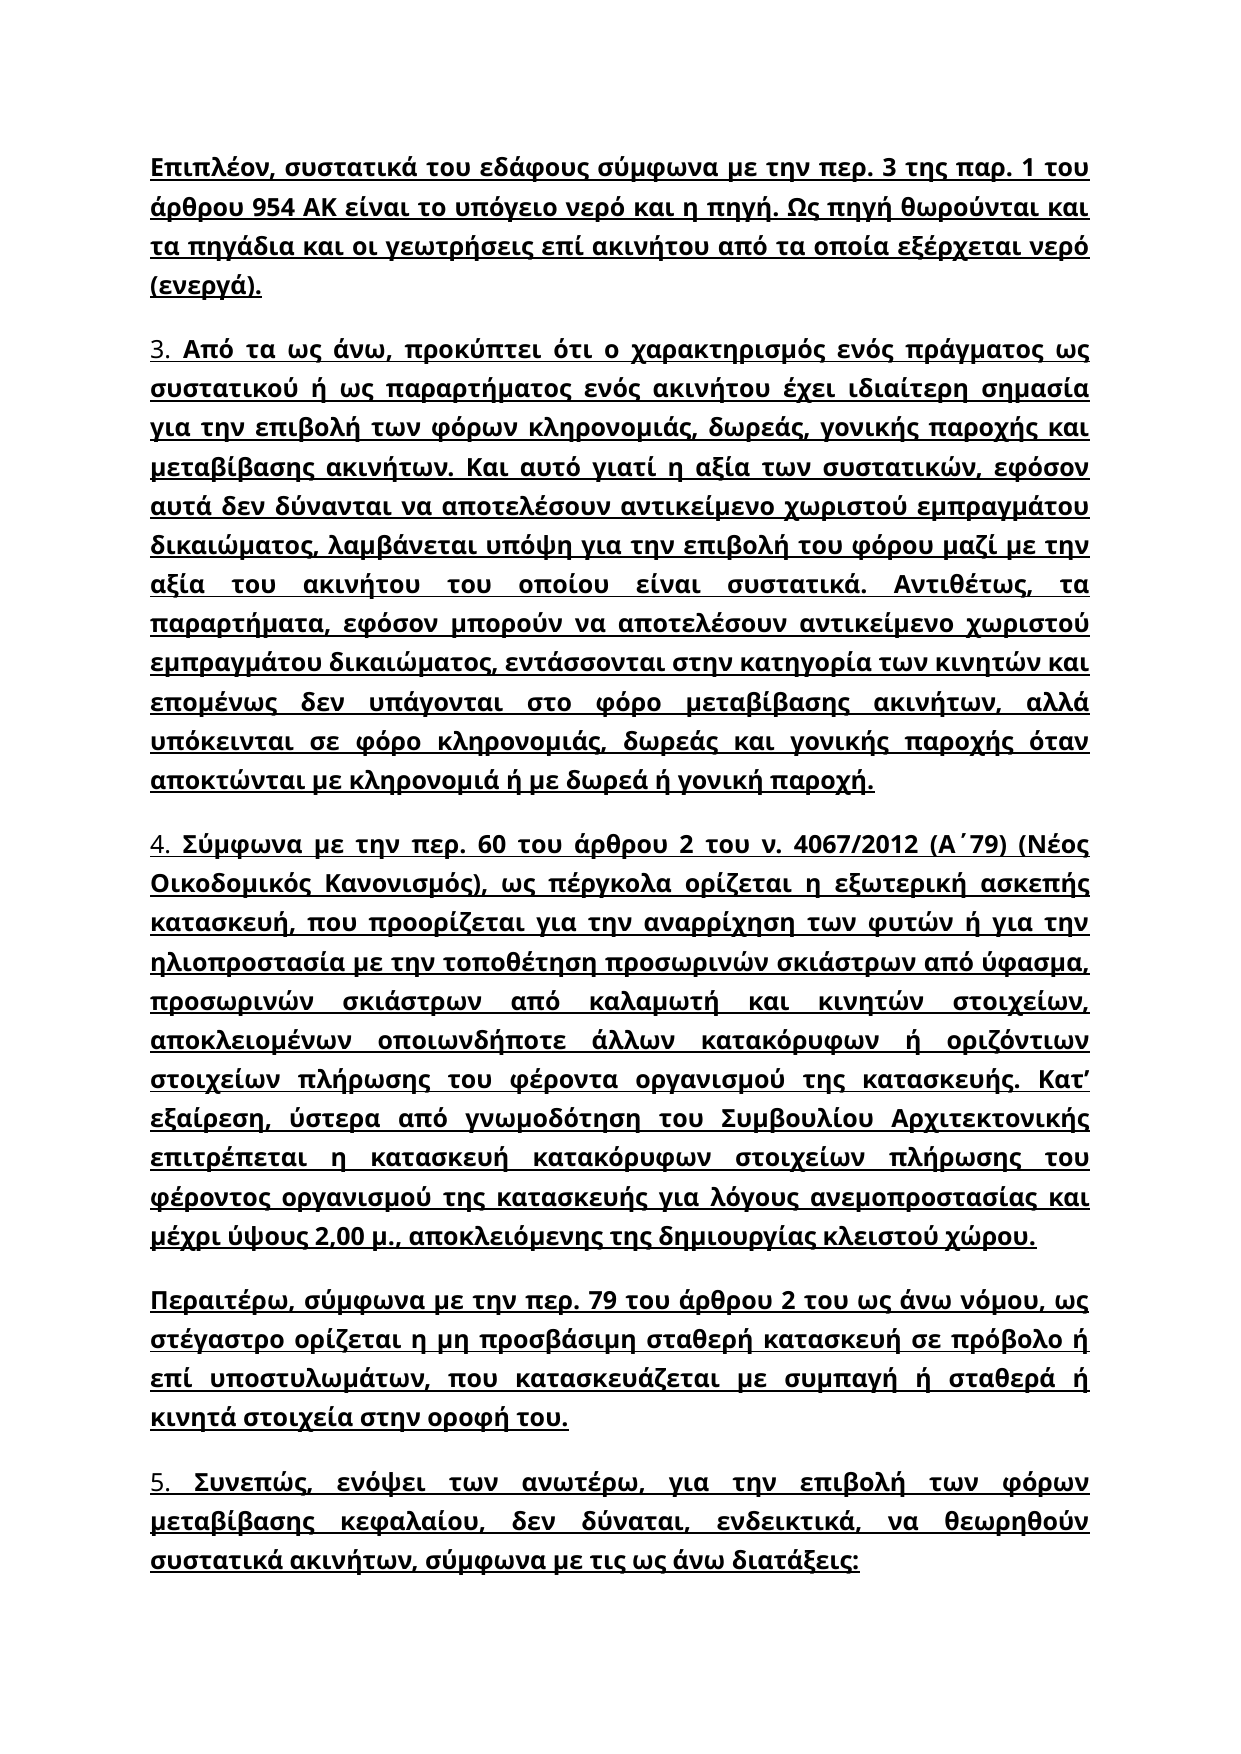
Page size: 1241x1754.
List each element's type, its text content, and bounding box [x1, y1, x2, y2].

text συστατικού ή ως παραρτήματος ενός ακινήτου έχει ιδιαίτερη σημασία [150, 362, 1090, 400]
text μεταβίβασης ακινήτων. Και αυτό γιατί η αξία των συστατικών, εφόσον [150, 441, 1090, 478]
text ηλιοπροστασία με την τοποθέτηση προσωρινών σκιάστρων από ύφασμα, [150, 936, 1090, 973]
text αυτά δεν δύνανται να αποτελέσουν αντικείμενο χωριστού εμπραγμάτου [150, 480, 1090, 517]
text άρθρου 954 ΑΚ είναι το υπόγειο νερό και η πηγή. Ως πηγή θωρούνται και [150, 181, 1090, 218]
text κινητά στοιχεία στην οροφή του. [150, 1392, 1090, 1434]
text εμπραγμάτου δικαιώματος, εντάσσονται στην κατηγορία των κινητών και [150, 637, 1090, 674]
text (ενεργά). [150, 259, 1090, 302]
text κατασκευή, που προορίζεται για την αναρρίχηση των φυτών ή για την [150, 897, 1090, 934]
text υπόκεινται σε φόρο κληρονομιάς, δωρεάς και γονικής παροχής όταν [150, 715, 1090, 752]
text φέροντος οργανισμού της κατασκευής για λόγους ανεμοπροστασίας και [150, 1171, 1090, 1208]
text αποκλειομένων οποιωνδήποτε άλλων κατακόρυφων ή οριζόντιων [150, 1014, 1090, 1051]
text μέχρι ύψους 2,00 μ., αποκλειόμενης της δημιουργίας κλειστού χώρου. [150, 1210, 1090, 1252]
text μεταβίβασης κεφαλαίου, δεν δύναται, ενδεικτικά, να θεωρηθούν [150, 1495, 1090, 1532]
text Οικοδομικός Κανονισμός), ως πέργκολα ορίζεται η εξωτερική ασκεπής [150, 857, 1090, 895]
text εξαίρεση, ύστερα από γνωμοδότηση του Συμβουλίου Αρχιτεκτονικής [150, 1092, 1090, 1130]
text 4. Σύμφωνα με την περ. 60 του άρθρου 2 του ν. 4067/2012 (Α΄79) (Νέος [150, 827, 1090, 856]
text 5. Συνεπώς, ενόψει των ανωτέρω, για την επιβολή των φόρων [150, 1464, 1090, 1493]
text προσωρινών σκιάστρων από καλαμωτή και κινητών στοιχείων, [150, 975, 1090, 1012]
text στοιχείων πλήρωσης του φέροντα οργανισμού της κατασκευής. Κατ’ [150, 1053, 1090, 1091]
text δικαιώματος, λαμβάνεται υπόψη για την επιβολή του φόρου μαζί με την [150, 519, 1090, 556]
text παραρτήματα, εφόσον μπορούν να αποτελέσουν αντικείμενο χωριστού [150, 597, 1090, 635]
text αποκτώνται με κληρονομιά ή με δωρεά ή γονική παροχή. [150, 754, 1090, 797]
text 3. Από τα ως άνω, προκύπτει ότι ο χαρακτηρισμός ενός πράγματος ως [150, 332, 1090, 361]
text επομένως δεν υπάγονται στο φόρο μεταβίβασης ακινήτων, αλλά [150, 676, 1090, 713]
text τα πηγάδια και οι γεωτρήσεις επί ακινήτου από τα οποία εξέρχεται νερό [150, 220, 1090, 257]
text συστατικά ακινήτων, σύμφωνα με τις ως άνω διατάξεις: [150, 1534, 1090, 1577]
text Περαιτέρω, σύμφωνα με την περ. 79 του άρθρου 2 του ως άνω νόμου, ως στέγαστρο ορίζεται η μη προσβάσιμη σταθερή κατασκευή σε πρόβολο ή [150, 1282, 1090, 1351]
text Επιπλέον, συστατικά του εδάφους σύμφωνα με την περ. 3 της παρ. 1 του [150, 150, 1090, 179]
text για την επιβολή των φόρων κληρονομιάς, δωρεάς, γονικής παροχής και [150, 402, 1090, 439]
text επί υποστυλωμάτων, που κατασκευάζεται με συμπαγή ή σταθερά ή [150, 1352, 1090, 1390]
text επιτρέπεται η κατασκευή κατακόρυφων στοιχείων πλήρωσης του [150, 1132, 1090, 1169]
text αξία του ακινήτου του οποίου είναι συστατικά. Αντιθέτως, τα [150, 558, 1090, 596]
